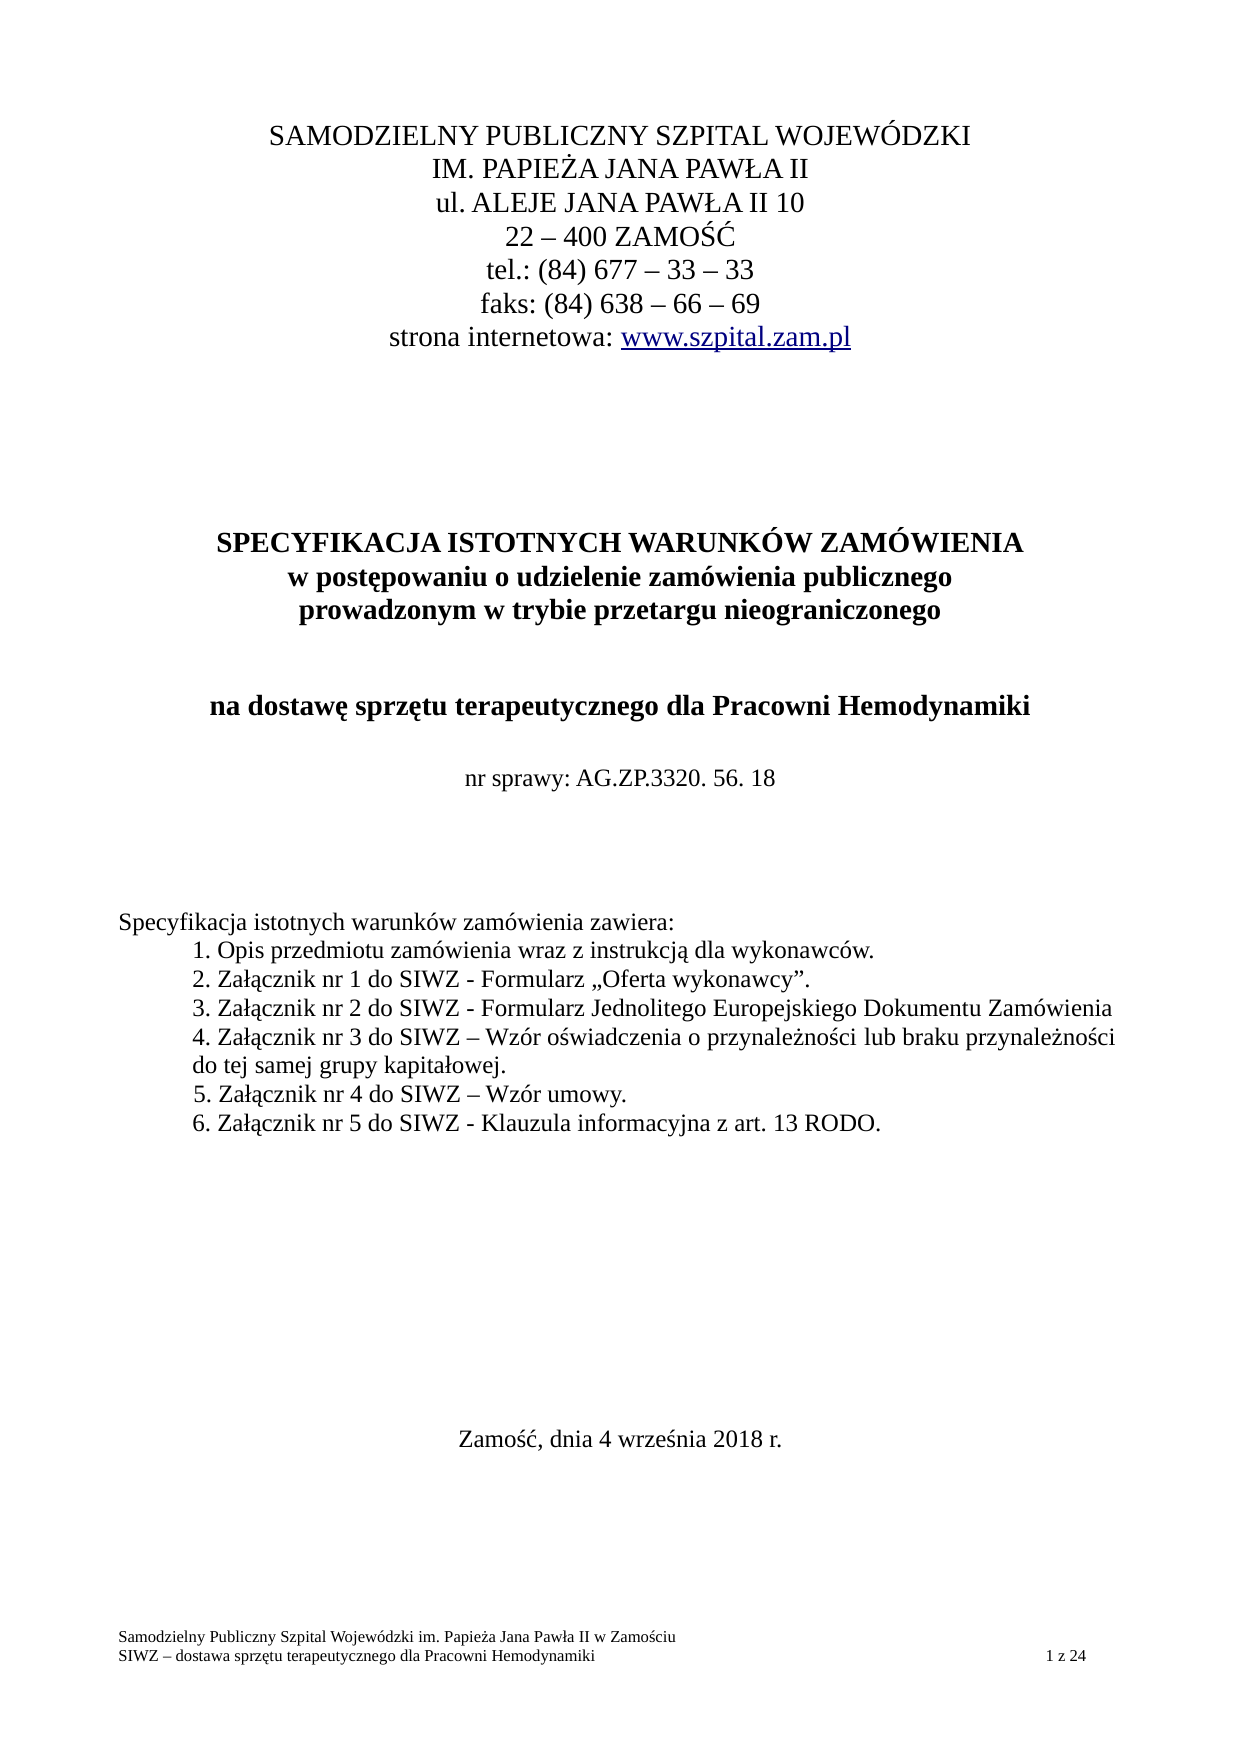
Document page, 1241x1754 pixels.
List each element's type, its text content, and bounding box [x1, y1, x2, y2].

text prowadzonym w trybie przetargu nieograniczonego [118, 592, 1122, 626]
text strona internetowa: www.szpital.zam.pl [118, 319, 1122, 353]
text Specyfikacja istotnych warunków zamówienia zawiera: [118, 907, 1122, 936]
text ul. ALEJE JANA PAWŁA II 10 [118, 185, 1122, 219]
text 4. Załącznik nr 3 do SIWZ – Wzór oświadczenia o przynależności lub braku przynależności do tej samej grupy kapitałowej. [118, 1022, 1122, 1079]
text SAMODZIELNY PUBLICZNY SZPITAL WOJEWÓDZKI [118, 118, 1122, 152]
text faks: (84) 638 – 66 – 69 [118, 286, 1122, 319]
text IM. PAPIEŻA JANA PAWŁA II [118, 152, 1122, 185]
text 2. Załącznik nr 1 do SIWZ - Formularz „Oferta wykonawcy”. [118, 964, 1122, 993]
text na dostawę sprzętu terapeutycznego dla Pracowni Hemodynamiki [118, 688, 1122, 722]
text 1. Opis przedmiotu zamówienia wraz z instrukcją dla wykonawców. [118, 936, 1122, 964]
text nr sprawy: AG.ZP.3320. 56. 18 [118, 763, 1122, 792]
text 6. Załącznik nr 5 do SIWZ - Klauzula informacyjna z art. 13 RODO. [118, 1108, 1122, 1137]
text SPECYFIKACJA ISTOTNYCH WARUNKÓW ZAMÓWIENIA [118, 525, 1122, 559]
text 22 – 400 ZAMOŚĆ [118, 219, 1122, 252]
text tel.: (84) 677 – 33 – 33 [118, 252, 1122, 286]
text Zamość, dnia 4 września 2018 r. [118, 1424, 1122, 1453]
text 5. Załącznik nr 4 do SIWZ – Wzór umowy. [118, 1079, 1122, 1108]
text 3. Załącznik nr 2 do SIWZ - Formularz Jednolitego Europejskiego Dokumentu Zamówienia [118, 993, 1122, 1022]
text w postępowaniu o udzielenie zamówienia publicznego [118, 559, 1122, 592]
